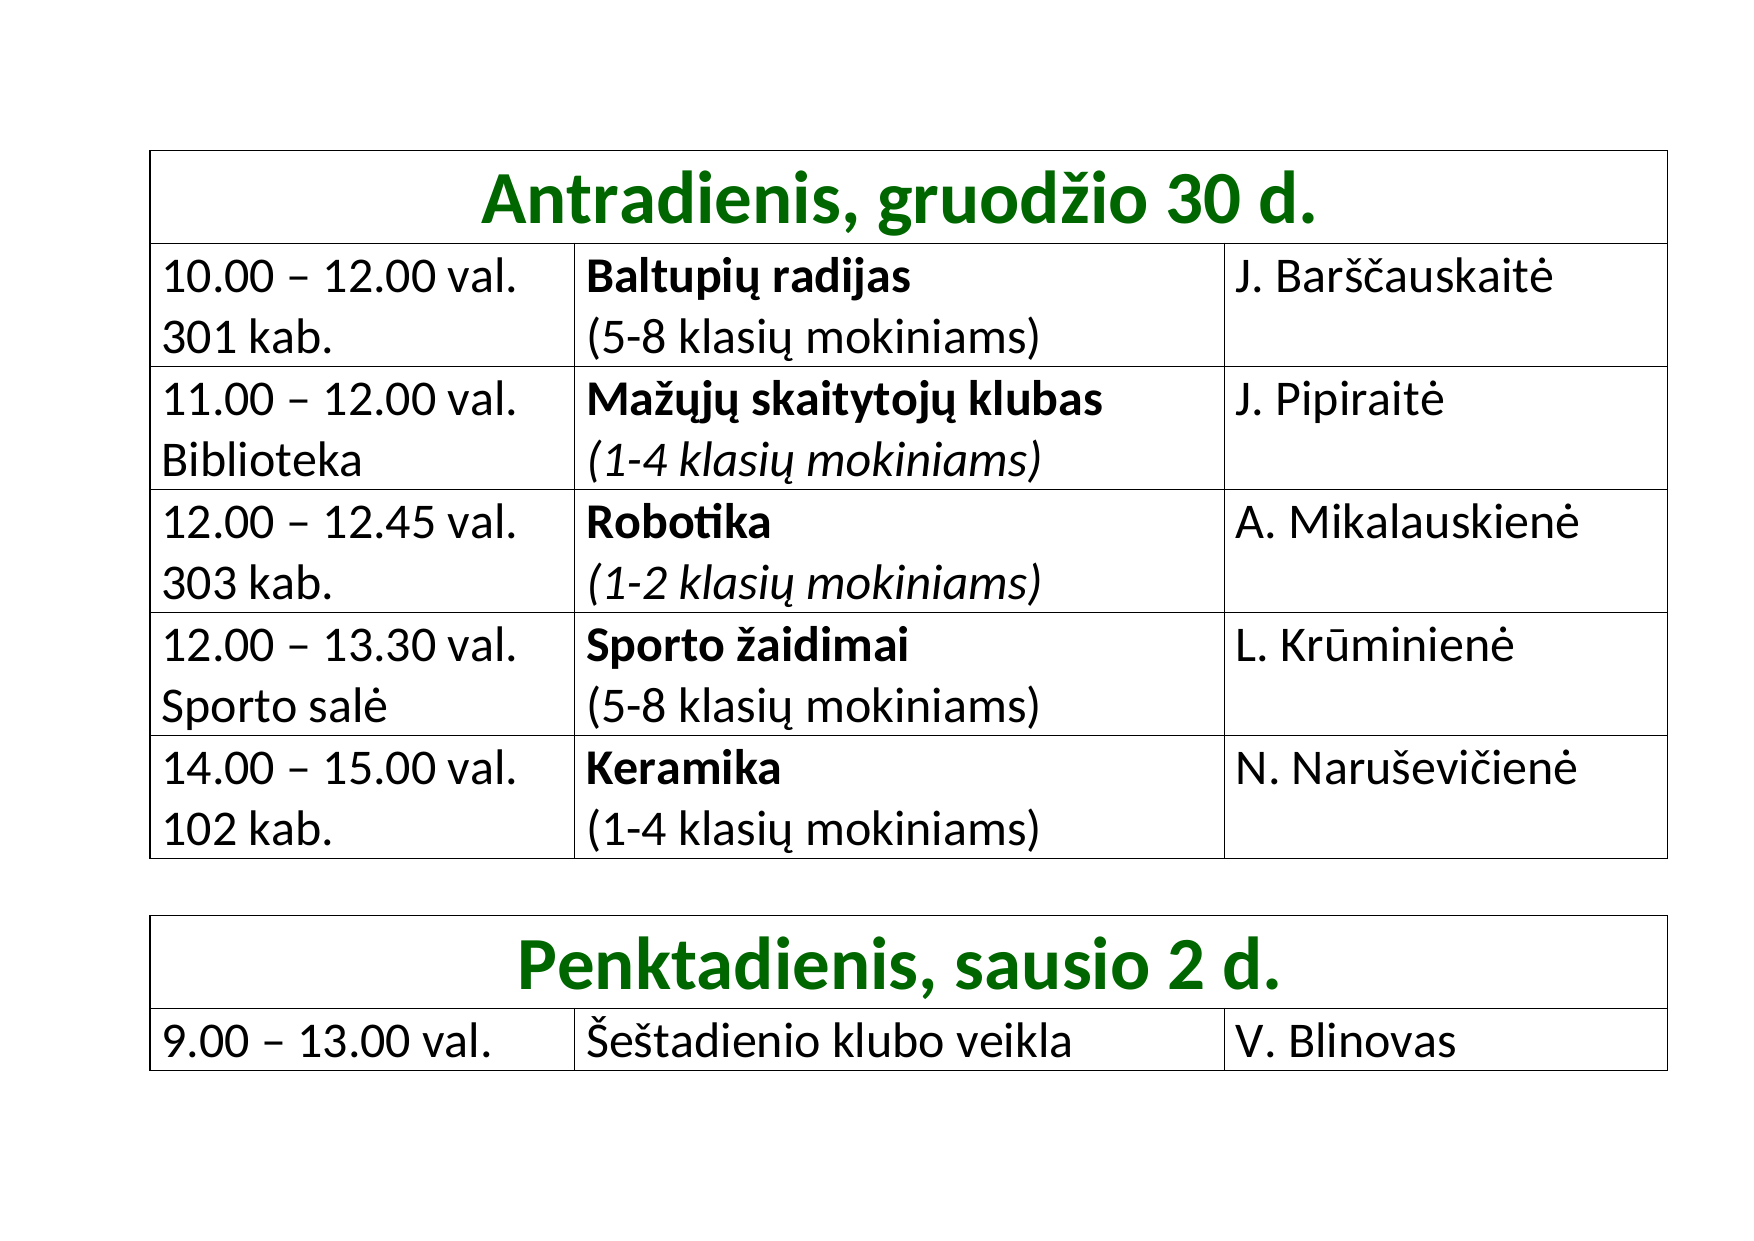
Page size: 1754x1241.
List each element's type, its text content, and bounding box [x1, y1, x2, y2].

table_cell L. Krūminienė [1225, 613, 1667, 735]
table_cell Keramika (1-4 klasių mokiniams) [575, 736, 1224, 858]
table_cell Mažųjų skaitytojų klubas (1-4 klasių mokiniams) [575, 367, 1224, 489]
table_cell 12.00 – 13.30 val. Sporto salė [151, 613, 574, 735]
table_cell 11.00 – 12.00 val. Biblioteka [151, 367, 574, 489]
table_cell A. Mikalauskienė [1225, 490, 1667, 612]
table_cell Sporto žaidimai (5-8 klasių mokiniams) [575, 613, 1224, 735]
table_cell 12.00 – 12.45 val. 303 kab. [151, 490, 574, 612]
table_cell Robotika (1-2 klasių mokiniams) [575, 490, 1224, 612]
table_header Penktadienis, sausio 2 d. [151, 916, 1667, 1008]
table_cell 14.00 – 15.00 val. 102 kab. [151, 736, 574, 858]
table_cell J. Barščauskaitė [1225, 244, 1667, 366]
table_header Antradienis, gruodžio 30 d. [151, 151, 1667, 243]
table_cell 10.00 – 12.00 val. 301 kab. [151, 244, 574, 366]
table_cell J. Pipiraitė [1225, 367, 1667, 489]
table_cell 9.00 – 13.00 val. [151, 1009, 574, 1070]
table_cell N. Naruševičienė [1225, 736, 1667, 858]
table_cell Baltupių radijas (5-8 klasių mokiniams) [575, 244, 1224, 366]
table_cell V. Blinovas [1225, 1009, 1667, 1070]
table_cell Šeštadienio klubo veikla [575, 1009, 1224, 1070]
